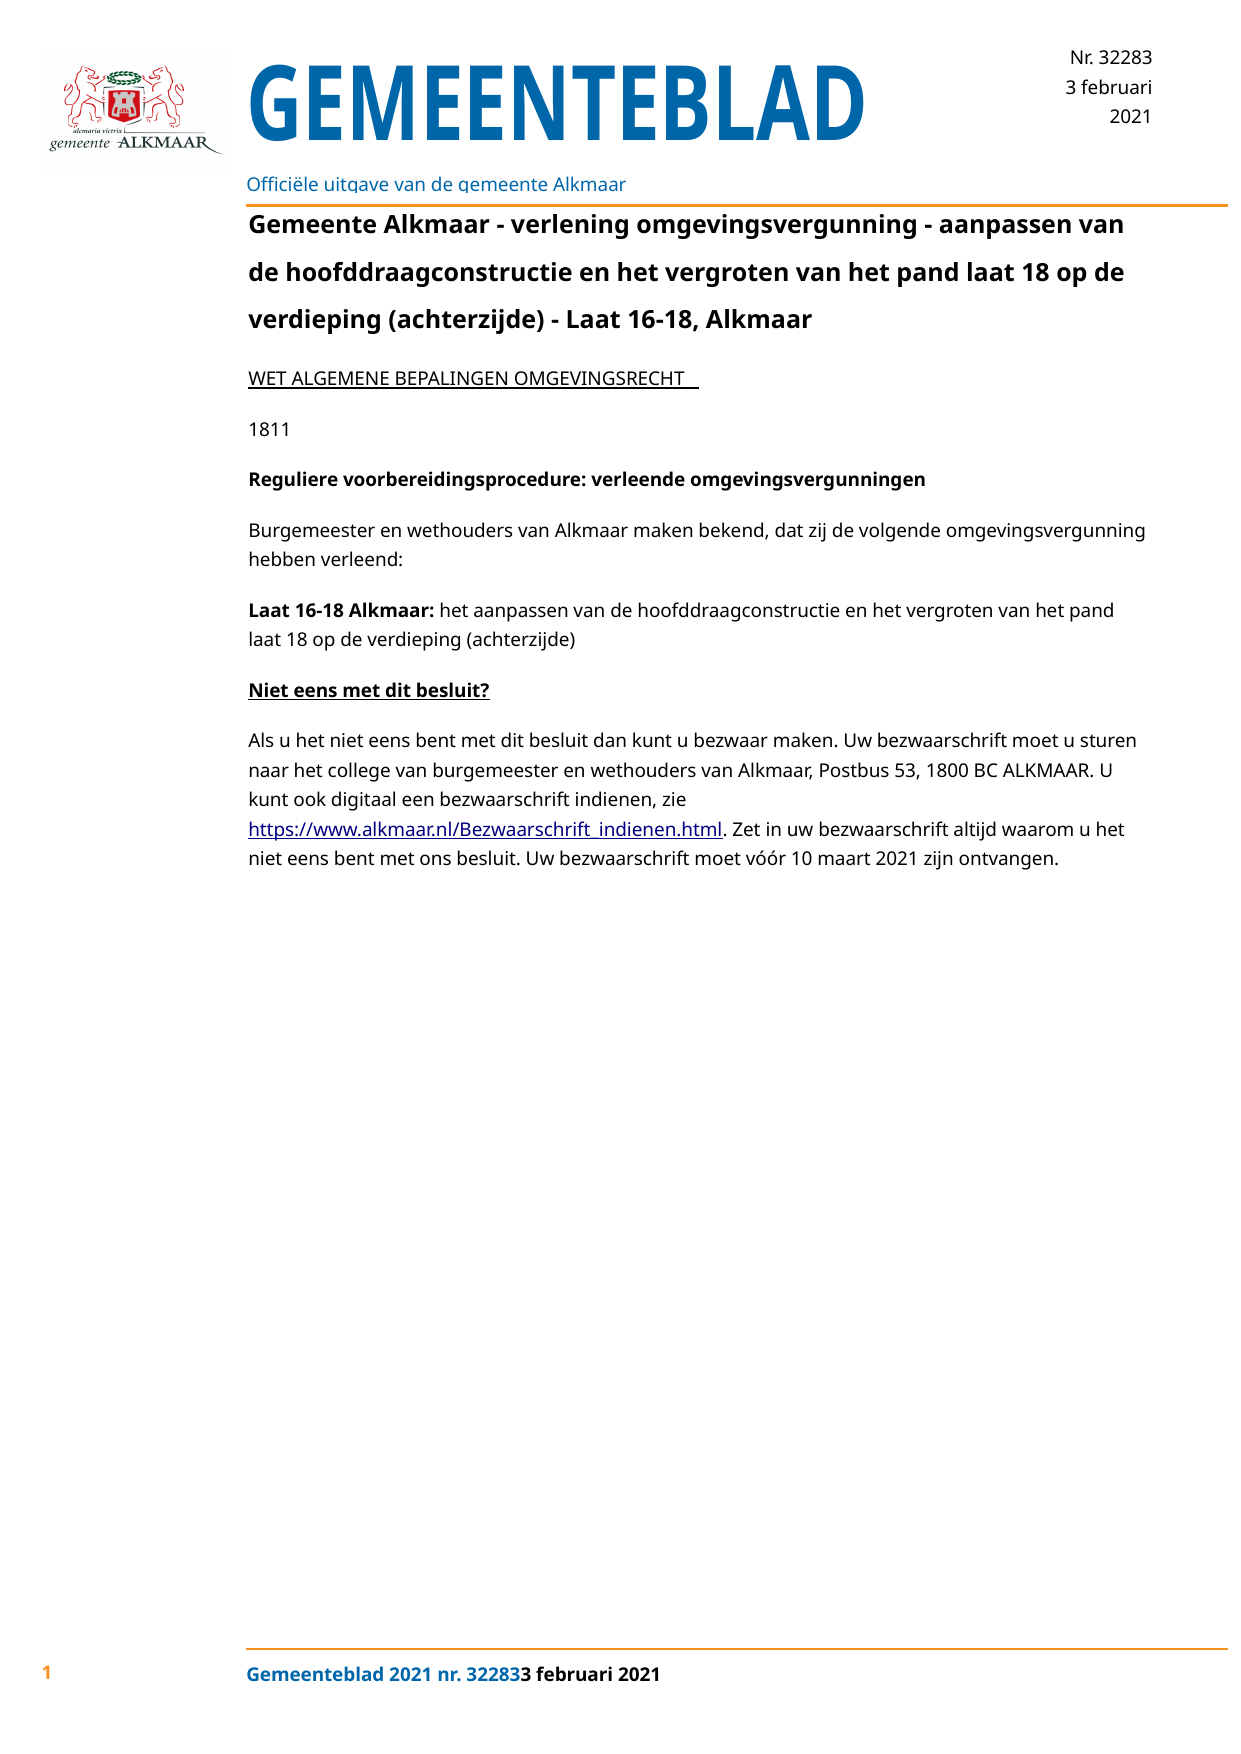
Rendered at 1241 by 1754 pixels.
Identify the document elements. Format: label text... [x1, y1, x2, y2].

text Niet eens met dit besluit? [248, 677, 1152, 702]
text Reguliere voorbereidingsprocedure: verleende omgevingsvergunningen [248, 466, 1152, 492]
text Gemeente Alkmaar - verlening omgevingsvergunning - aanpassen van de hoofddraagconstructie en het vergroten van het pand laat 18 op de verdieping (achterzijde) - Laat 16-18, Alkmaar [248, 207, 1152, 336]
text WET ALGEMENE BEPALINGEN OMGEVINGSRECHT [248, 366, 1152, 391]
picture [41, 47, 231, 172]
text 1811 [248, 416, 1152, 442]
text Als u het niet eens bent met dit besluit dan kunt u bezwaar maken. Uw bezwaarschrift moet u sturen naar het college van burgemeester en wethouders van Alkmaar, Postbus 53, 1800 BC ALKMAAR. U kunt ook digitaal een bezwaarschrift indienen, zie https://www.alkmaar.nl/Bezwaarschrift_indienen.html. Zet in uw bezwaarschrift altijd waarom u het niet eens bent met ons besluit. Uw bezwaarschrift moet vóór 10 maart 2021 zijn ontvangen. [248, 727, 1152, 871]
text Laat 16-18 Alkmaar: het aanpassen van de hoofddraagconstructie en het vergroten van het pand laat 18 op de verdieping (achterzijde) [248, 597, 1152, 652]
text Burgemeester en wethouders van Alkmaar maken bekend, dat zij de volgende omgevingsvergunning hebben verleend: [248, 517, 1152, 572]
